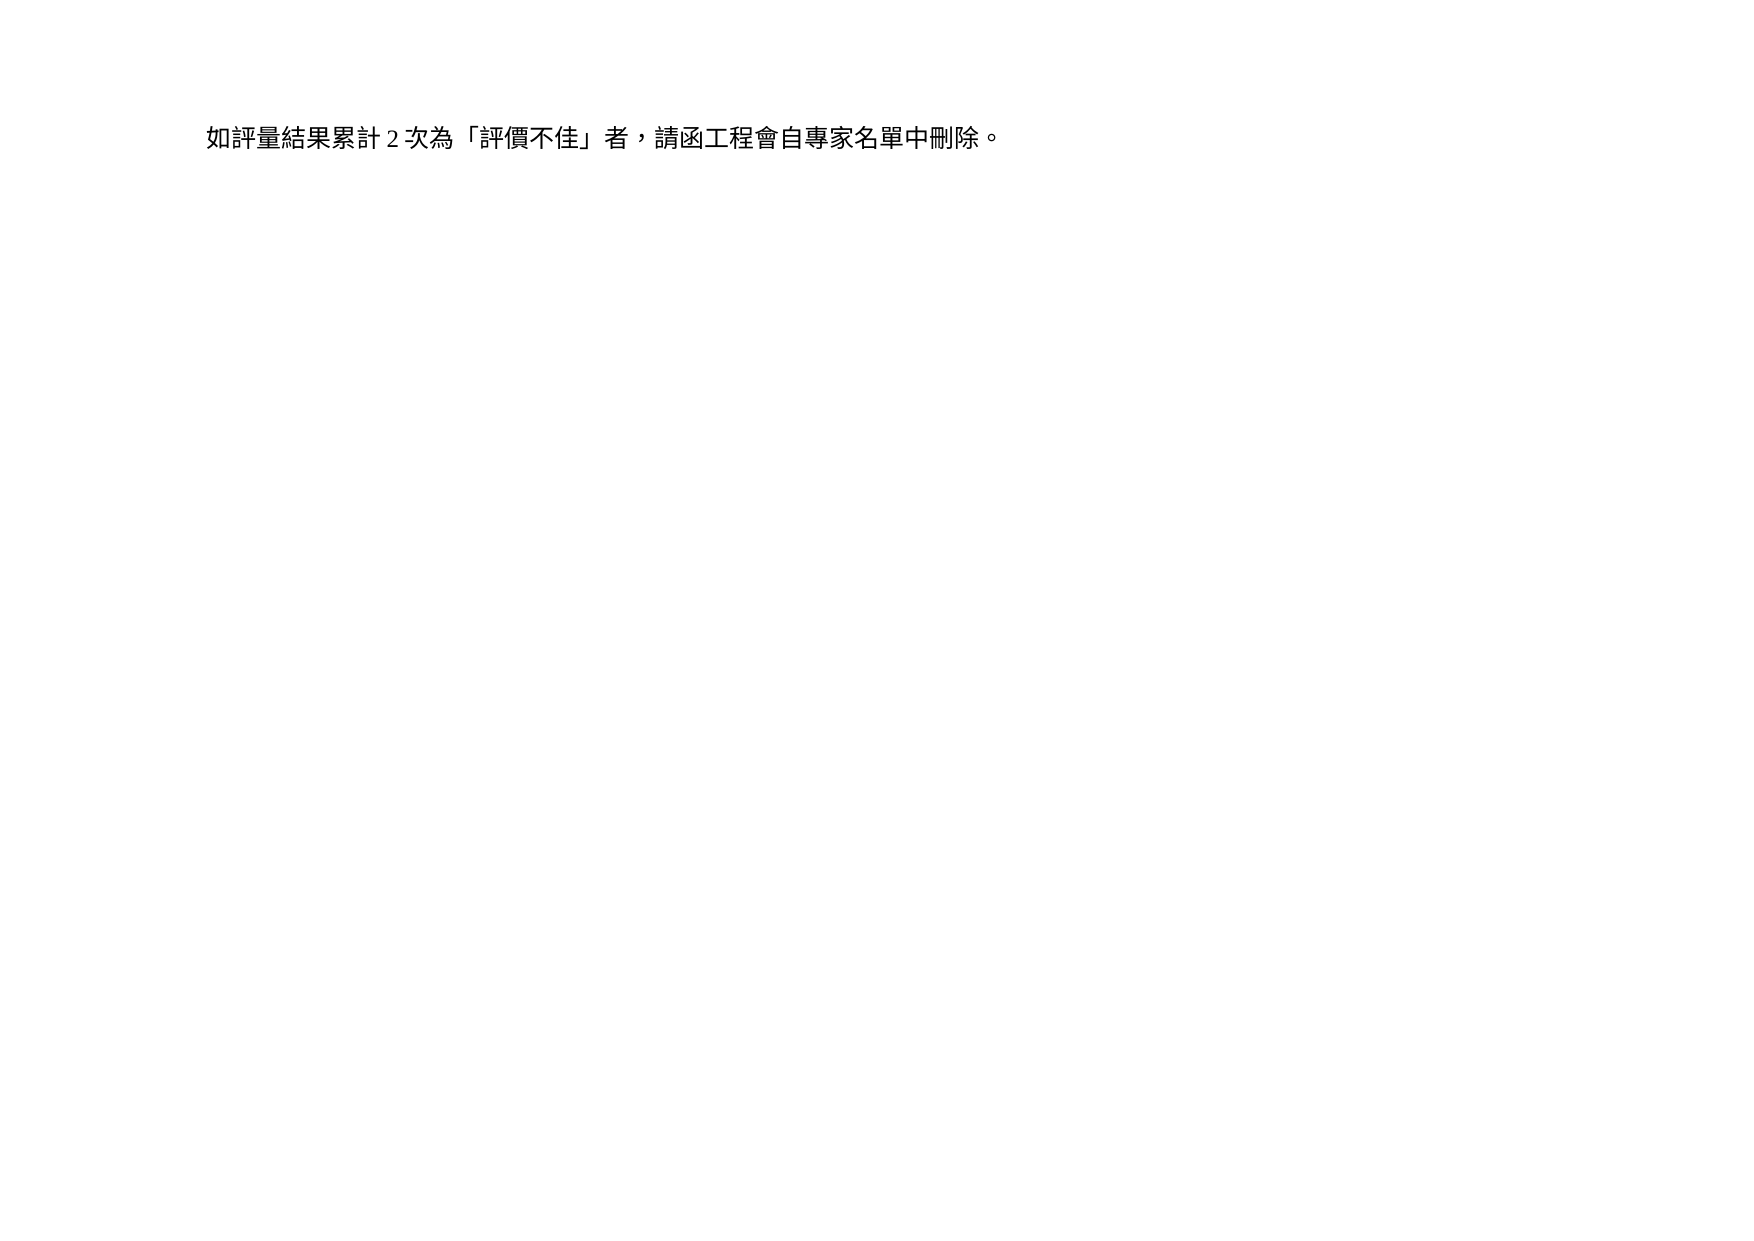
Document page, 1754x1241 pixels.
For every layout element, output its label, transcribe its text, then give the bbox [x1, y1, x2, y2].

text ３、查核委員之專業評量，請確實依委員參與查核作業整體表現評分，對評量結果表現「評價不佳」或「尚符需求」之委員，請通知委員改進，如評量結果累計2次為「評價不佳」者，請函工程會自專家名單中刪除。 [156, 118, 1665, 154]
